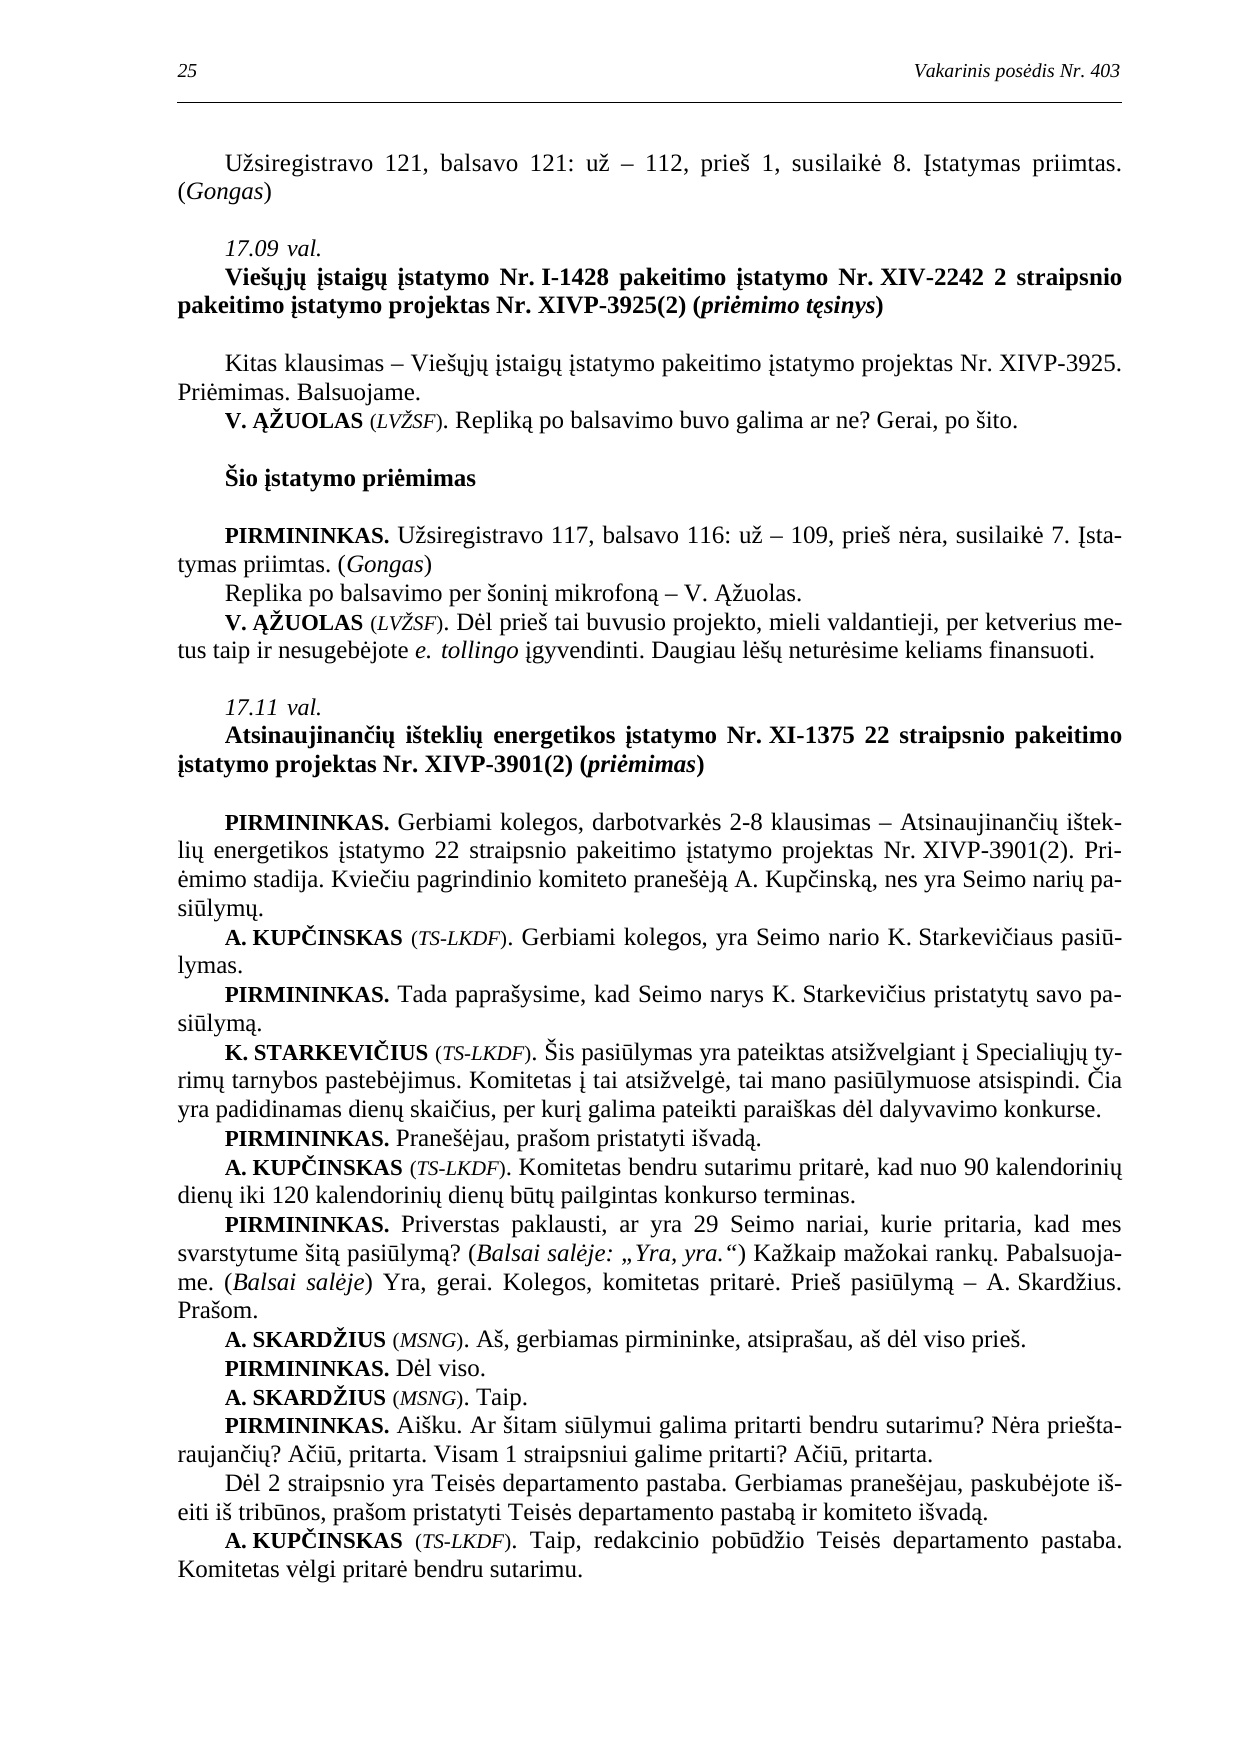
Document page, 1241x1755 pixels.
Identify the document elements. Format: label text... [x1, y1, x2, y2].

text PIRMININKAS. Aiš­ku. Ar ši­tam siū­ly­mui ga­li­ma pri­tar­ti ben­dru su­ta­ri­mu? Nė­ra prieš­ta­rau­jan­čių? Ačiū, pri­tar­ta. Vi­sam 1 straips­niui ga­li­me pri­tar­ti? Ačiū, pri­tar­ta. [177, 1410, 1122, 1468]
text PIRMININKAS. Pri­vers­tas pa­klaus­ti, ar yra 29 Sei­mo na­riai, ku­rie pri­ta­ria, kad mes svars­ty­tu­me ši­tą pa­siū­ly­mą? (Bal­sai sa­lė­je: „Yra, yra.“) Kaž­kaip ma­žo­kai ran­kų. Pa­bal­suo­ja­me. (Bal­sai sa­lė­je) Yra, ge­rai. Ko­le­gos, ko­mi­te­tas pri­ta­rė. Prieš pa­siū­ly­mą – A. Skar­džius. Pra­šom. [177, 1209, 1122, 1324]
text V. ĄŽUOLAS (LVŽSF). Re­pli­ką po bal­sa­vi­mo bu­vo ga­li­ma ar ne? Ge­rai, po ši­to. [177, 405, 1122, 434]
text 17.09 val. [224, 234, 1122, 262]
text PIRMININKAS. Dėl vi­so. [177, 1353, 1122, 1382]
text A. KUPČINSKAS (TS-LKDF). Ger­bia­mi ko­le­gos, yra Sei­mo na­rio K. Star­ke­vi­čiaus pa­siū­ly­mas. [177, 922, 1122, 979]
text V. ĄŽUOLAS (LVŽSF). Dėl prieš tai bu­vu­sio pro­jek­to, mie­li val­dan­tie­ji, per ket­ve­rius me­tus taip ir ne­su­ge­bė­jo­te e. tol­lin­go įgy­ven­din­ti. Dau­giau lė­šų ne­tu­rė­si­me ke­liams fi­nan­suo­ti. [177, 607, 1122, 664]
text Dėl 2 straips­nio yra Tei­sės de­par­ta­men­to pa­sta­ba. Ger­bia­mas pra­ne­šė­jau, pas­ku­bė­jo­te iš­ei­ti iš tri­bū­nos, pra­šom pri­sta­ty­ti Tei­sės de­par­ta­men­to pa­sta­bą ir ko­mi­te­to iš­va­dą. [177, 1468, 1122, 1525]
text A. SKARDŽIUS (MSNG). Aš, ger­bia­mas pir­mi­nin­ke, at­si­pra­šau, aš dėl vi­so prieš. [177, 1324, 1122, 1353]
text PIRMININKAS. Ger­bia­mi ko­le­gos, dar­bo­tvarkės 2-8 klau­si­mas – At­si­nau­ji­nan­čių iš­tek­lių ener­ge­ti­kos įsta­ty­mo 22 straips­nio pa­kei­ti­mo įsta­ty­mo pro­jek­tas Nr. XIVP-3901(2). Pri­ėmi­mo sta­di­ja. Kvie­čiu pa­grin­di­nio ko­mi­te­to pra­ne­šė­ją A. Kup­čins­ką, nes yra Sei­mo na­rių pa­siū­ly­mų. [177, 807, 1122, 922]
text PIRMININKAS. Ta­da pa­pra­šy­si­me, kad Sei­mo na­rys K. Star­ke­vi­čius pri­sta­ty­tų sa­vo pa­siū­ly­mą. [177, 979, 1122, 1037]
text 17.11 val. [224, 693, 1122, 720]
text A. SKARDŽIUS (MSNG). Taip. [177, 1382, 1122, 1410]
text Vie­šų­jų įstai­gų įsta­ty­mo Nr. I-1428 pa­kei­ti­mo įsta­ty­mo Nr. XIV-2242 2 straips­nio pa­kei­ti­mo įsta­ty­mo pro­jek­tas Nr. XIVP-3925(2) (pri­ėmi­mo tę­si­nys) [177, 262, 1122, 319]
text Šio įsta­ty­mo pri­ėmi­mas [177, 463, 1122, 492]
text PIRMININKAS. Pra­ne­šė­jau, pra­šom pri­sta­ty­ti iš­va­dą. [177, 1123, 1122, 1152]
text Ki­tas klau­si­mas – Vie­šų­jų įstai­gų įsta­ty­mo pa­kei­ti­mo įsta­ty­mo pro­jek­tas Nr. XIVP-3925. Pri­ėmi­mas. Bal­suo­ja­me. [177, 348, 1122, 405]
text A. KUPČINSKAS (TS-LKDF). Ko­mi­te­tas ben­dru su­ta­ri­mu pri­ta­rė, kad nuo 90 ka­len­do­ri­nių die­nų iki 120 ka­len­do­ri­nių die­nų bū­tų pail­gin­tas kon­kur­so ter­mi­nas. [177, 1152, 1122, 1209]
text Už­si­re­gist­ra­vo 121, bal­sa­vo 121: už – 112, prieš 1, su­si­lai­kė 8. Įsta­ty­mas pri­im­tas. (Gon­gas) [177, 148, 1122, 205]
text At­si­nau­ji­nan­čių iš­tek­lių ener­ge­ti­kos įsta­ty­mo Nr. XI-1375 22 straips­nio pa­kei­ti­mo įsta­ty­mo pro­jek­tas Nr. XIVP-3901(2) (pri­ėmi­mas) [177, 720, 1122, 778]
text K. STARKEVIČIUS (TS-LKDF). Šis pa­siū­ly­mas yra pa­teik­tas at­si­žvel­giant į Spe­cia­lių­jų ty­ri­mų tar­ny­bos pa­ste­bė­ji­mus. Ko­mi­te­tas į tai at­si­žvel­gė, tai ma­no pa­siū­ly­muo­se at­si­spin­di. Čia yra pa­di­di­na­mas die­nų skai­čius, per ku­rį ga­li­ma pa­teik­ti pa­raiš­kas dėl da­ly­va­vi­mo kon­kur­se. [177, 1037, 1122, 1123]
text Re­pli­ka po bal­sa­vi­mo per šo­ni­nį mik­ro­fo­ną – V. Ąžuo­las. [177, 578, 1122, 607]
text PIRMININKAS. Už­si­re­gist­ra­vo 117, bal­sa­vo 116: už – 109, prieš nė­ra, su­si­lai­kė 7. Įsta­ty­mas pri­im­tas. (Gon­gas) [177, 520, 1122, 578]
text A. KUPČINSKAS (TS-LKDF). Taip, re­dak­ci­nio po­bū­džio Tei­sės de­par­ta­men­to pa­sta­ba. Ko­mi­te­tas vėl­gi pri­ta­rė ben­dru su­ta­ri­mu. [177, 1525, 1122, 1583]
